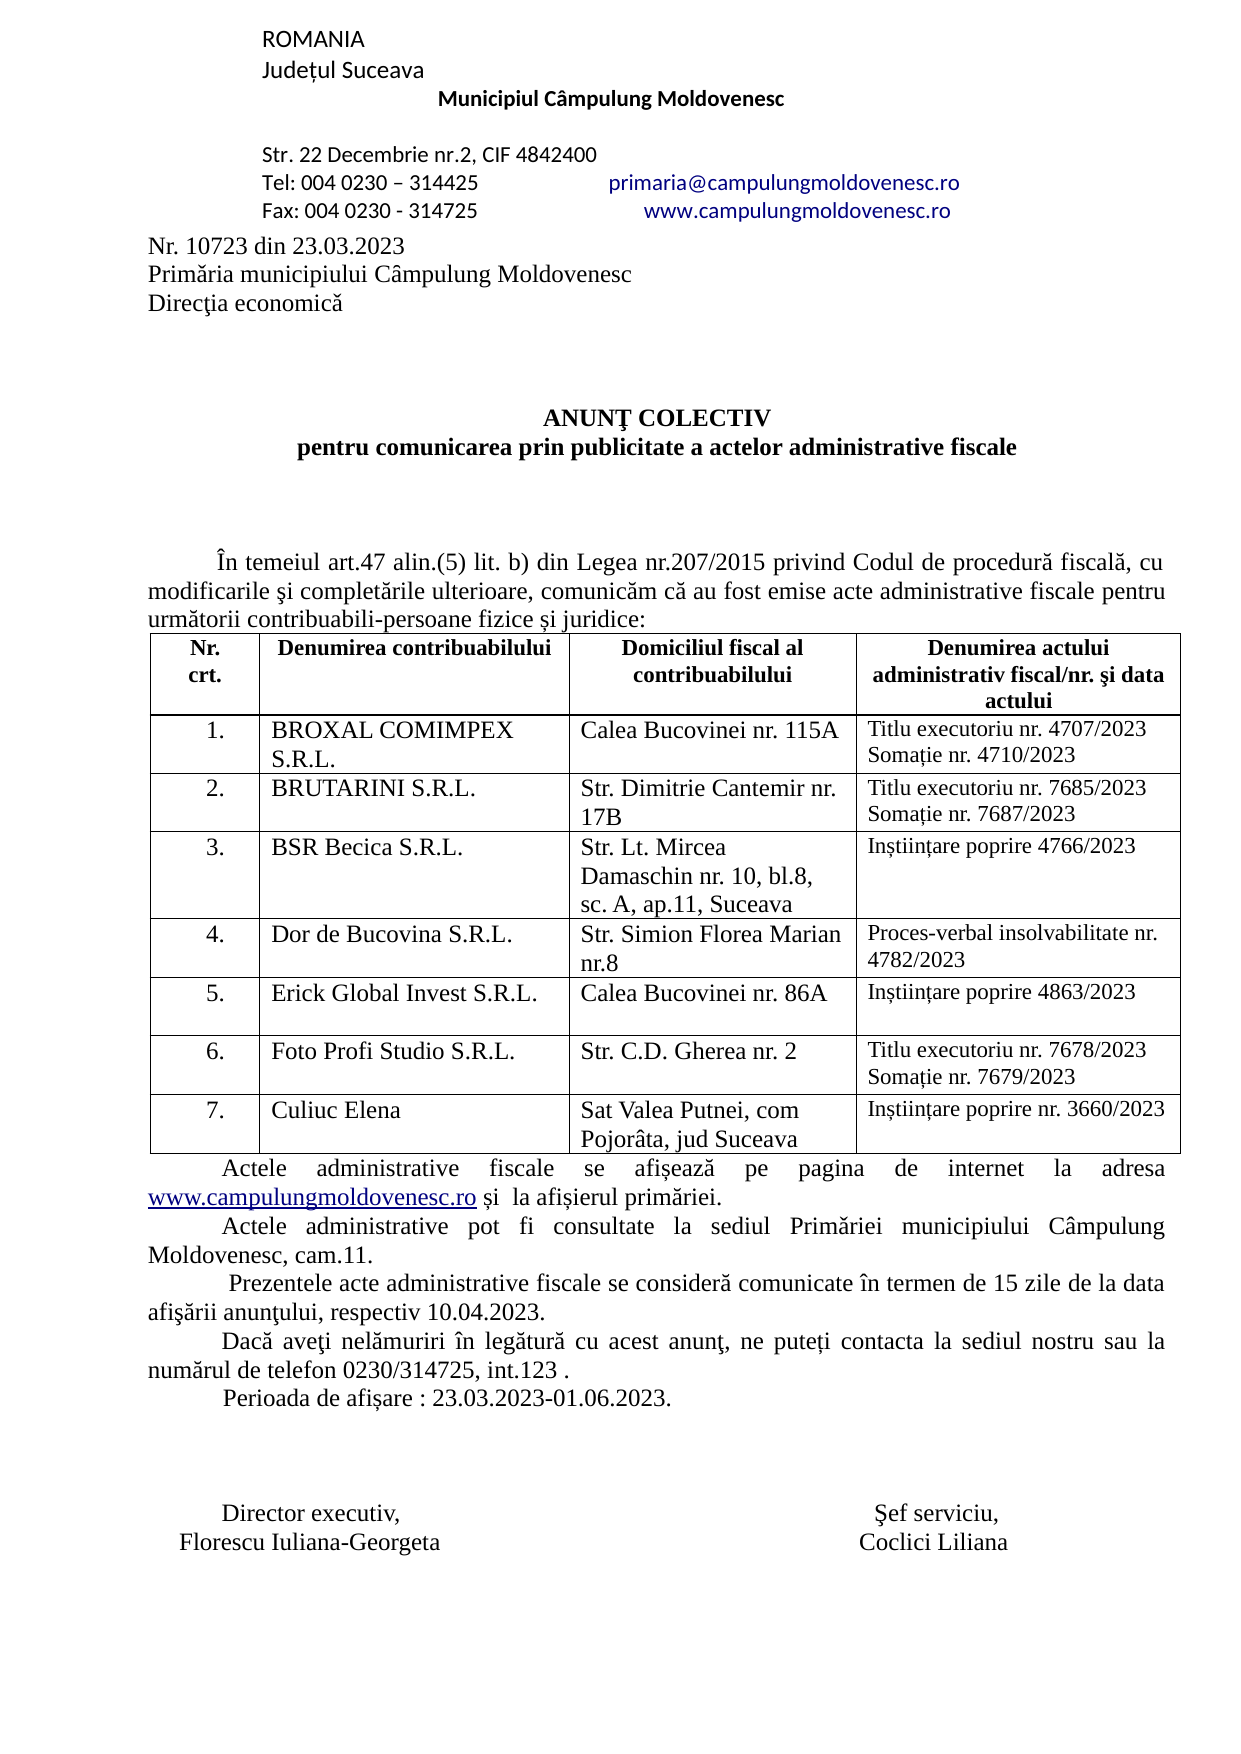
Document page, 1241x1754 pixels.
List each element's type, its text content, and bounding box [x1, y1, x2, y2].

table_header Denumirea contribuabilului [260, 634, 569, 713]
table_cell [151, 774, 259, 831]
text Prezentele acte administrative fiscale se consideră comunicate în termen de 15 zile de la data afişării anunţului, respectiv 10.04.2023. [148, 1268, 1167, 1326]
table_cell Inștiințare poprire nr. 3660/2023 [857, 1095, 1180, 1152]
text Direcţia economicǎ [148, 288, 1167, 317]
table_cell BRUTARINI S.R.L. [260, 774, 569, 831]
table_cell [151, 1036, 259, 1094]
text ANUNŢ COLECTIV [148, 403, 1167, 432]
table_cell [151, 919, 259, 977]
table_cell Titlu executoriu nr. 7678/2023 Somație nr. 7679/2023 [857, 1036, 1180, 1094]
table_cell Titlu executoriu nr. 7685/2023 Somație nr. 7687/2023 [857, 774, 1180, 831]
text pentru comunicarea prin publicitate a actelor administrative fiscale [148, 432, 1167, 461]
table_header Domiciliul fiscal al contribuabilului [570, 634, 856, 713]
table_cell Inștiințare poprire 4766/2023 [857, 832, 1180, 918]
table_cell Sat Valea Putnei, com Pojorâta, jud Suceava [570, 1095, 856, 1152]
text Actele administrative pot fi consultate la sediul Primǎriei municipiului Câmpulung Moldovenesc, cam.11. [148, 1211, 1167, 1268]
text Nr. 10723 din 23.03.2023 [148, 231, 1167, 259]
table_cell [151, 832, 259, 918]
text Dacă aveţi nelămuriri în legătură cu acest anunţ, ne puteți contacta la sediul nostru sau la numărul de telefon 0230/314725, int.123 . [148, 1326, 1167, 1383]
table_cell Str. C.D. Gherea nr. 2 [570, 1036, 856, 1094]
table_cell Erick Global Invest S.R.L. [260, 978, 569, 1035]
table_cell Str. Lt. Mircea Damaschin nr. 10, bl.8, sc. A, ap.11, Suceava [570, 832, 856, 918]
table_cell Calea Bucovinei nr. 86A [570, 978, 856, 1035]
table_cell [151, 716, 259, 772]
table_header Denumirea actului administrativ fiscal/nr. şi data actului [857, 634, 1180, 713]
table_cell Inștiințare poprire 4863/2023 [857, 978, 1180, 1035]
text În temeiul art.47 alin.(5) lit. b) din Legea nr.207/2015 privind Codul de procedură fiscală, cu modificarile şi completările ulterioare, comunicăm că au fost emise acte administrative fiscale pentru următorii contribuabili-persoane fizice și juridice: [148, 547, 1167, 633]
table_cell Calea Bucovinei nr. 115A [570, 716, 856, 772]
table_cell [151, 1095, 259, 1152]
table_cell BSR Becica S.R.L. [260, 832, 569, 918]
table_cell Culiuc Elena [260, 1095, 569, 1152]
table_cell Dor de Bucovina S.R.L. [260, 919, 569, 977]
text Perioada de afișare : 23.03.2023-01.06.2023. [148, 1383, 1167, 1412]
table_header Nr. crt. [151, 634, 259, 713]
table_cell Proces-verbal insolvabilitate nr. 4782/2023 [857, 919, 1180, 977]
table_cell Str. Simion Florea Marian nr.8 [570, 919, 856, 977]
text Primǎria municipiului Cȃmpulung Moldovenesc [148, 259, 1167, 288]
table_cell Titlu executoriu nr. 4707/2023 Somație nr. 4710/2023 [857, 716, 1180, 772]
text Actele administrative fiscale se afișează pe pagina de internet la adresa www.campulungmoldovenesc.ro și la afișierul primăriei. [148, 1153, 1167, 1211]
table_cell [151, 978, 259, 1035]
table_cell BROXAL COMIMPEX S.R.L. [260, 716, 569, 772]
text Director executiv, Şef serviciu, [148, 1498, 1167, 1527]
text Florescu Iuliana-Georgeta Coclici Liliana [148, 1527, 1167, 1556]
table_cell Foto Profi Studio S.R.L. [260, 1036, 569, 1094]
table_cell Str. Dimitrie Cantemir nr. 17B [570, 774, 856, 831]
